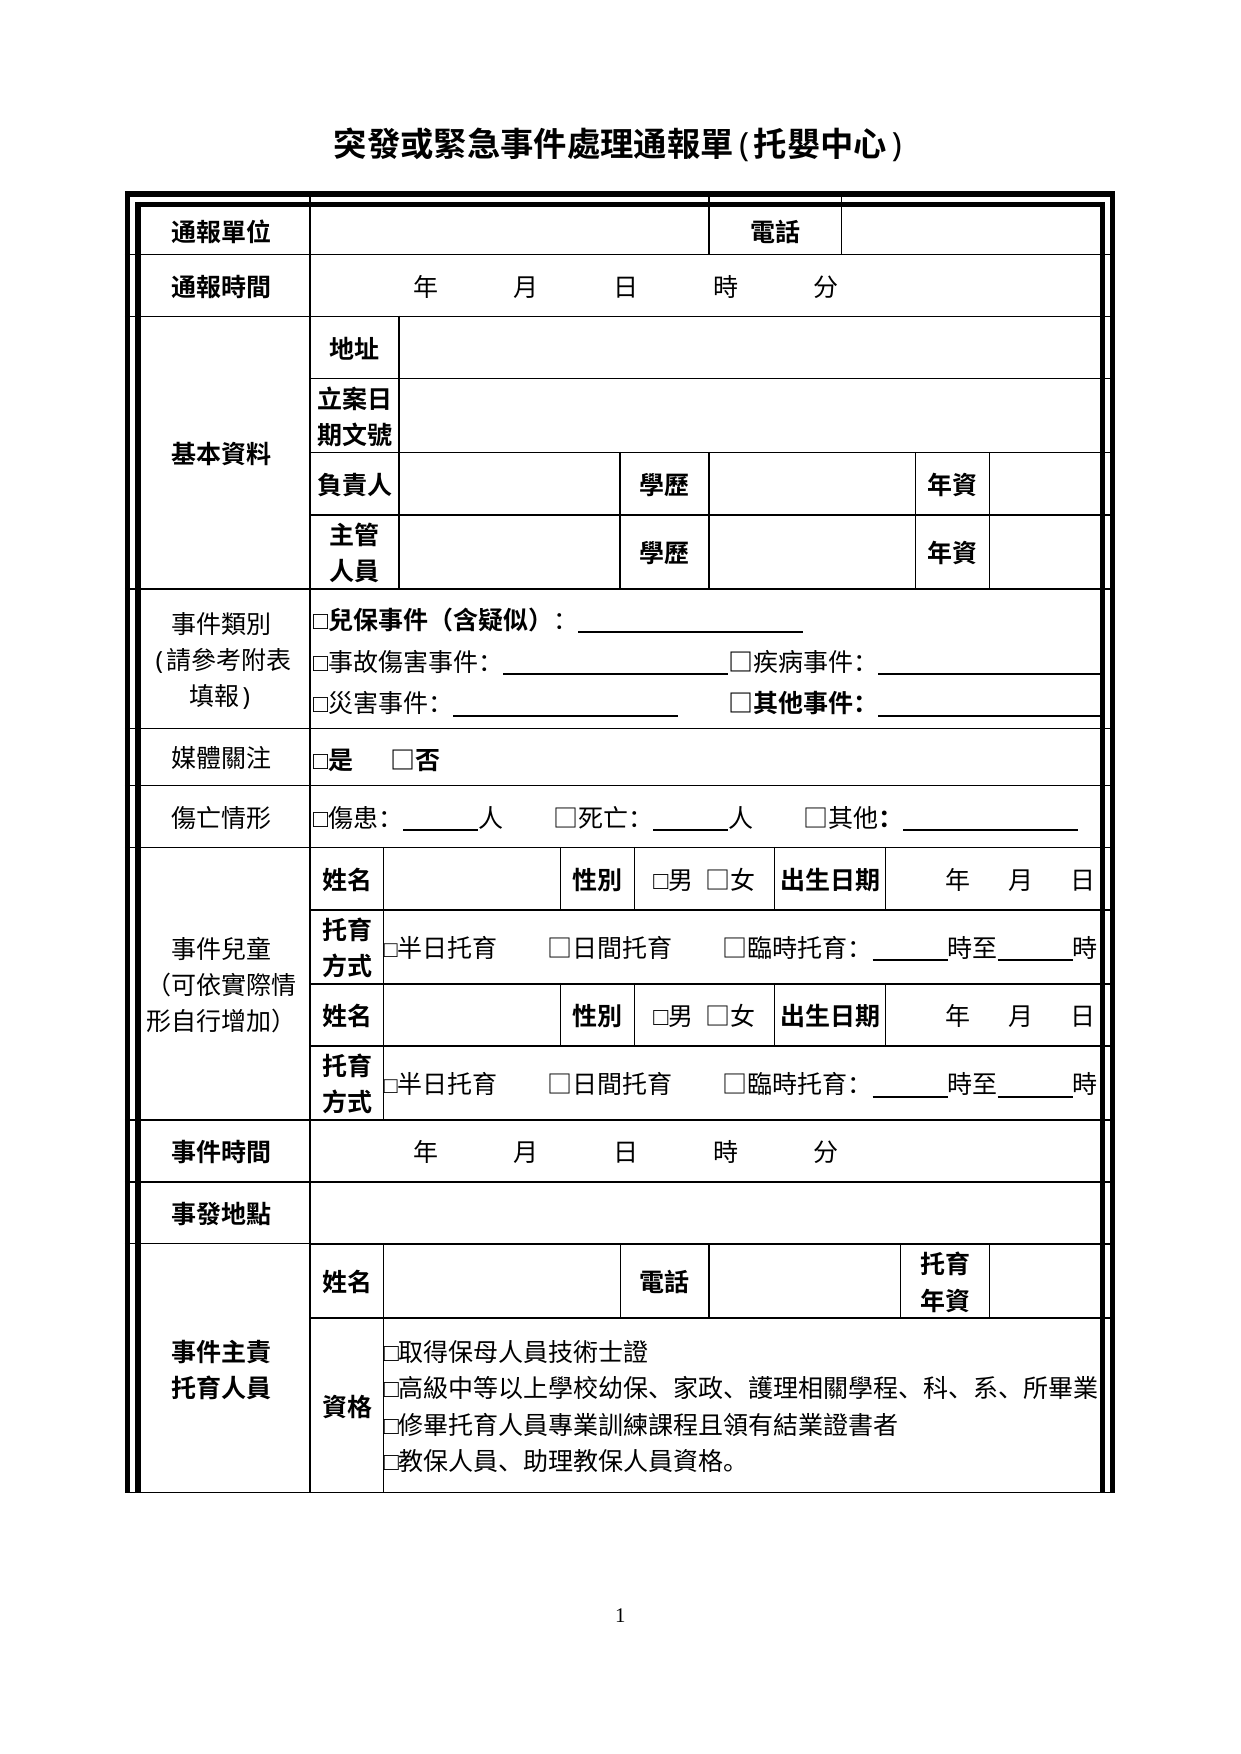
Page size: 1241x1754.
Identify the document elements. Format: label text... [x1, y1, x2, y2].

table_cell [311, 197, 708, 202]
table_cell [400, 453, 619, 514]
table_cell [990, 516, 1100, 588]
table_cell 負責人 [311, 453, 398, 514]
table_cell □男 □女 [635, 985, 774, 1045]
table_cell [400, 317, 1100, 378]
table_cell 年資 [916, 516, 989, 588]
table_cell 姓名 [311, 985, 383, 1045]
table_cell 事件兒童 （可依實際情形自行增加） [141, 848, 309, 1119]
table_cell 托育 方式 [311, 1047, 383, 1119]
table_cell 地址 [311, 317, 398, 378]
table_cell 立案日期文號 [311, 379, 398, 452]
table_cell □男 □女 [635, 848, 774, 909]
table_cell 年 月 日 時 分 [311, 255, 1100, 316]
table_cell 出生日期 [775, 985, 885, 1045]
table_cell 性別 [561, 985, 634, 1045]
table_cell 姓名 [311, 848, 383, 909]
table_cell [710, 516, 915, 588]
table_cell [311, 207, 708, 253]
table_cell 托育 年資 [901, 1245, 989, 1317]
table_cell 年 月 日 [886, 848, 1100, 909]
table_cell □半日托育 □日間托育 □臨時托育： 時至 時 [384, 1047, 1100, 1119]
table_cell [990, 1245, 1100, 1317]
table_cell [384, 985, 560, 1045]
table_cell 學歷 [621, 516, 708, 588]
table_cell □取得保母人員技術士證 □高級中等以上學校幼保、家政、護理相關學程、科、系、所畢業 □修畢托育人員專業訓練課程且領有結業證書者 □教保人員、助理教保人員資格。 [384, 1319, 1100, 1492]
table_cell 媒體關注 [141, 729, 309, 785]
table_cell □半日托育 □日間托育 □臨時托育： 時至 時 [384, 911, 1100, 983]
table_cell 學歷 [621, 453, 708, 514]
table_cell 通報單位 [133, 197, 309, 253]
table_cell 年資 [916, 453, 989, 514]
table_cell [842, 207, 1100, 253]
table_cell 電話 [621, 1245, 708, 1317]
table_cell 主管 人員 [311, 516, 398, 588]
table_cell 傷亡情形 [141, 786, 309, 847]
table_cell □是 □否 [311, 729, 1100, 785]
table_cell 性別 [561, 848, 634, 909]
table_cell 年 月 日 [886, 985, 1100, 1045]
table_cell 基本資料 [141, 317, 309, 588]
table_cell □兒保事件（含疑似）： □事故傷害事件： □疾病事件： □災害事件： □其他事件： [311, 590, 1100, 727]
table_cell [384, 848, 560, 909]
table_cell [311, 1183, 1100, 1243]
table_cell 托育 方式 [311, 911, 383, 983]
table_cell [842, 197, 1107, 253]
table_cell [710, 1245, 900, 1317]
table_cell 事件類別 (請參考附表 填報) [141, 590, 309, 727]
table_cell [710, 197, 841, 202]
table_cell □傷患： 人 □死亡： 人 □其他： [311, 786, 1100, 847]
table_cell [384, 1245, 620, 1317]
table_header 突發或緊急事件處理通報單(托嬰中心) [133, 118, 1107, 191]
table_cell 姓名 [311, 1245, 383, 1317]
table_cell [710, 453, 915, 514]
table_cell 事件主責 托育人員 [141, 1244, 309, 1492]
table_cell 事發地點 [141, 1183, 309, 1243]
table_cell 通報時間 [141, 255, 309, 316]
table_cell 年 月 日 時 分 [311, 1121, 1100, 1181]
table_cell 資格 [311, 1319, 383, 1492]
table_cell [400, 379, 1100, 452]
table_cell [400, 516, 619, 588]
table_cell 出生日期 [775, 848, 885, 909]
table_cell 事件時間 [141, 1121, 309, 1181]
table_cell 電話 [710, 207, 841, 253]
table_cell [990, 453, 1100, 514]
